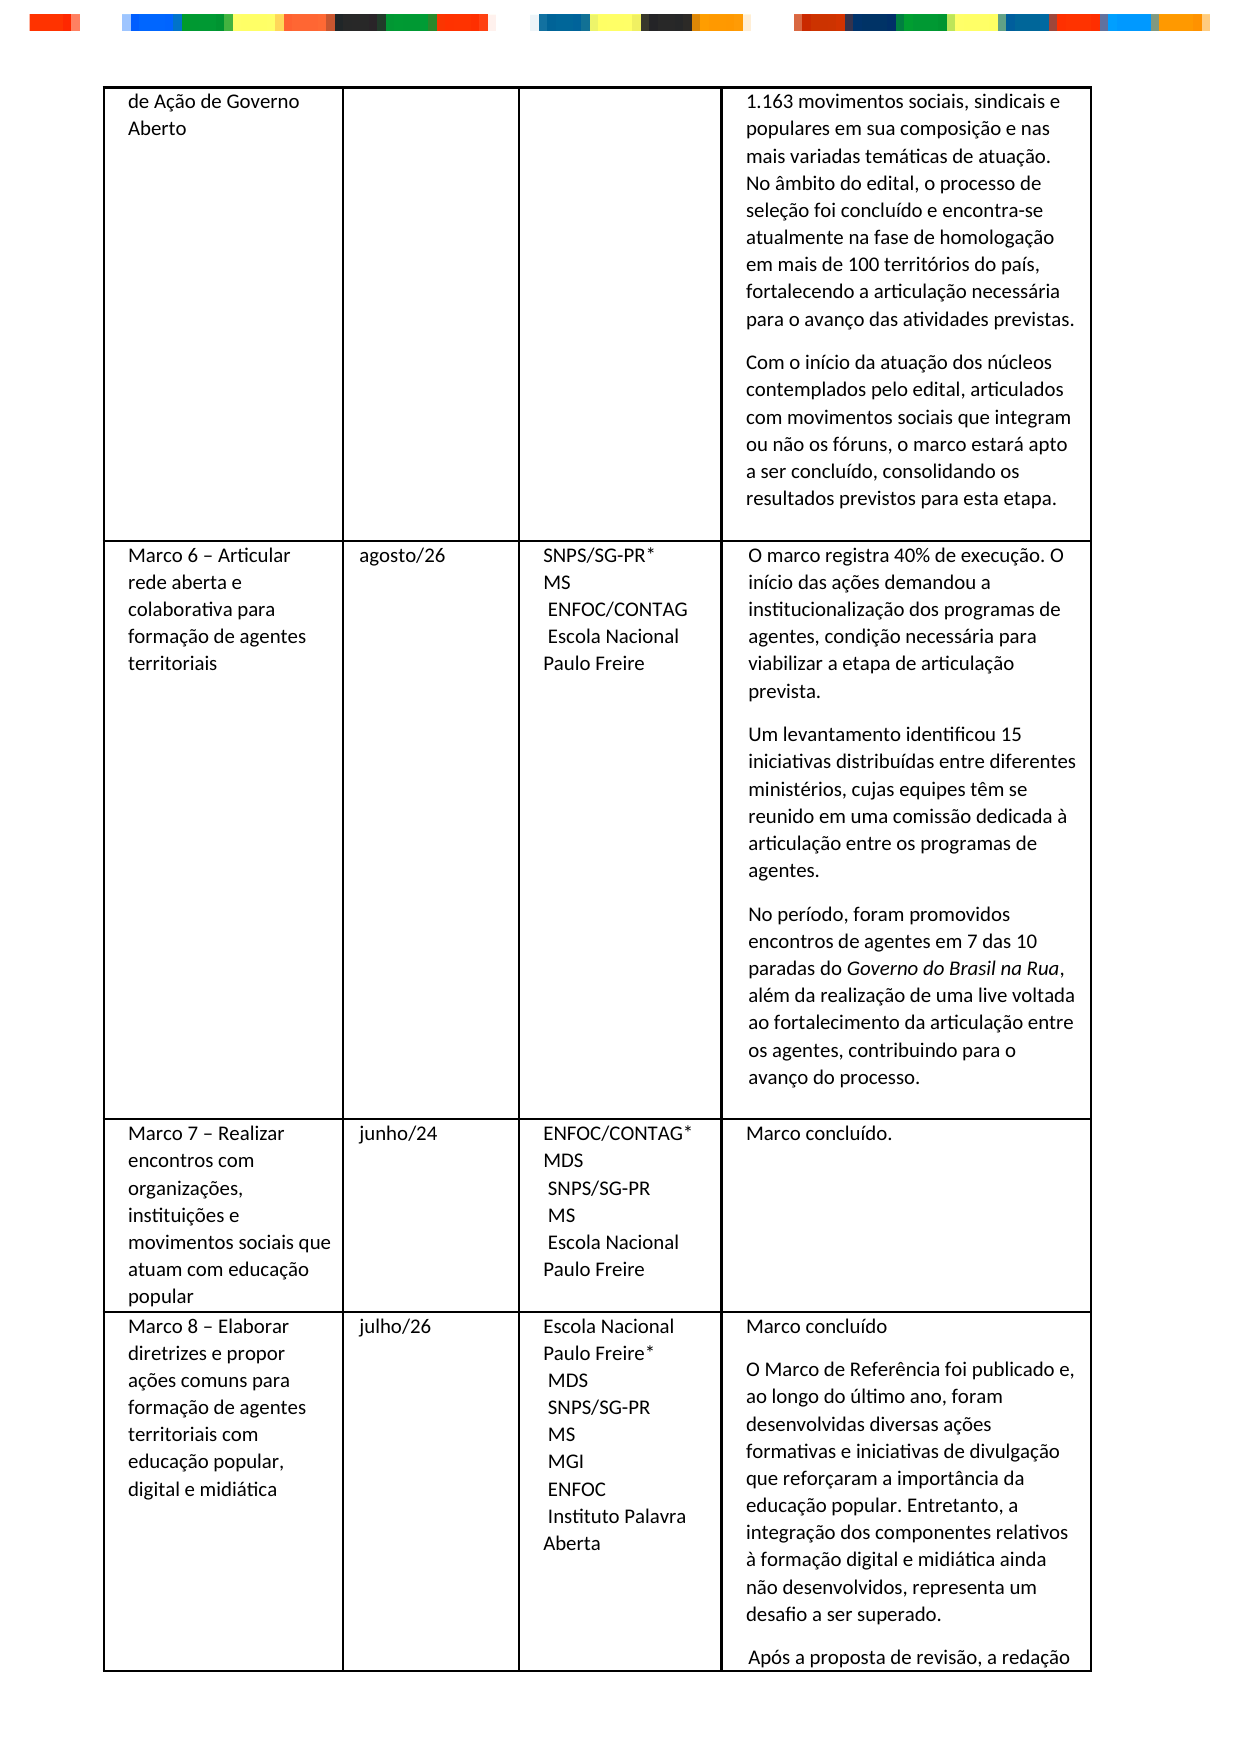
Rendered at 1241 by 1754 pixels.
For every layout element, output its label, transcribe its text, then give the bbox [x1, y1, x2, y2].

table_cell de Ação de Governo Aberto [105, 89, 342, 540]
table_cell Marco 7 – Realizar encontros com organizações, instituições e movimentos sociais que atuam com educação popular [105, 1120, 342, 1311]
table_cell Marco concluído O Marco de Referência foi publicado e, ao longo do último ano, foram desenvolvidas diversas ações formativas e iniciativas de divulgação que reforçaram a importância da educação popular. Entretanto, a integração dos componentes relativos à formação digital e midiática ainda não desenvolvidos, representa um desafio a ser superado. Após a proposta de revisão, a redação [723, 1313, 1090, 1670]
table_cell Marco concluído. [723, 1120, 1090, 1311]
table_cell 1.163 movimentos sociais, sindicais e populares em sua composição e nas mais variadas temáticas de atuação. No âmbito do edital, o processo de seleção foi concluído e encontra-se atualmente na fase de homologação em mais de 100 territórios do país, fortalecendo a articulação necessária para o avanço das atividades previstas. Com o início da atuação dos núcleos contemplados pelo edital, articulados com movimentos sociais que integram ou não os fóruns, o marco estará apto a ser concluído, consolidando os resultados previstos para esta etapa. [723, 89, 1090, 540]
table_cell agosto/26 [344, 542, 518, 1118]
table_cell julho/26 [344, 1313, 518, 1670]
table_cell Marco 8 – Elaborar diretrizes e propor ações comuns para formação de agentes territoriais com educação popular, digital e midiática [105, 1313, 342, 1670]
table_cell ENFOC/CONTAG* MDS SNPS/SG-PR MS Escola Nacional Paulo Freire [520, 1120, 720, 1311]
table_cell Escola Nacional Paulo Freire* MDS SNPS/SG-PR MS MGI ENFOC Instituto Palavra Aberta [520, 1313, 720, 1670]
table_cell [344, 89, 518, 540]
table_cell junho/24 [344, 1120, 518, 1311]
table_cell [520, 89, 720, 540]
table_cell Marco 6 – Articular rede aberta e colaborativa para formação de agentes territoriais [105, 542, 342, 1118]
table_cell SNPS/SG-PR* MS ENFOC/CONTAG Escola Nacional Paulo Freire [520, 542, 720, 1118]
table_cell O marco registra 40% de execução. O início das ações demandou a institucionalização dos programas de agentes, condição necessária para viabilizar a etapa de articulação prevista. Um levantamento identificou 15 iniciativas distribuídas entre diferentes ministérios, cujas equipes têm se reunido em uma comissão dedicada à articulação entre os programas de agentes. No período, foram promovidos encontros de agentes em 7 das 10 paradas do Governo do Brasil na Rua, além da realização de uma live voltada ao fortalecimento da articulação entre os agentes, contribuindo para o avanço do processo. [723, 542, 1090, 1118]
